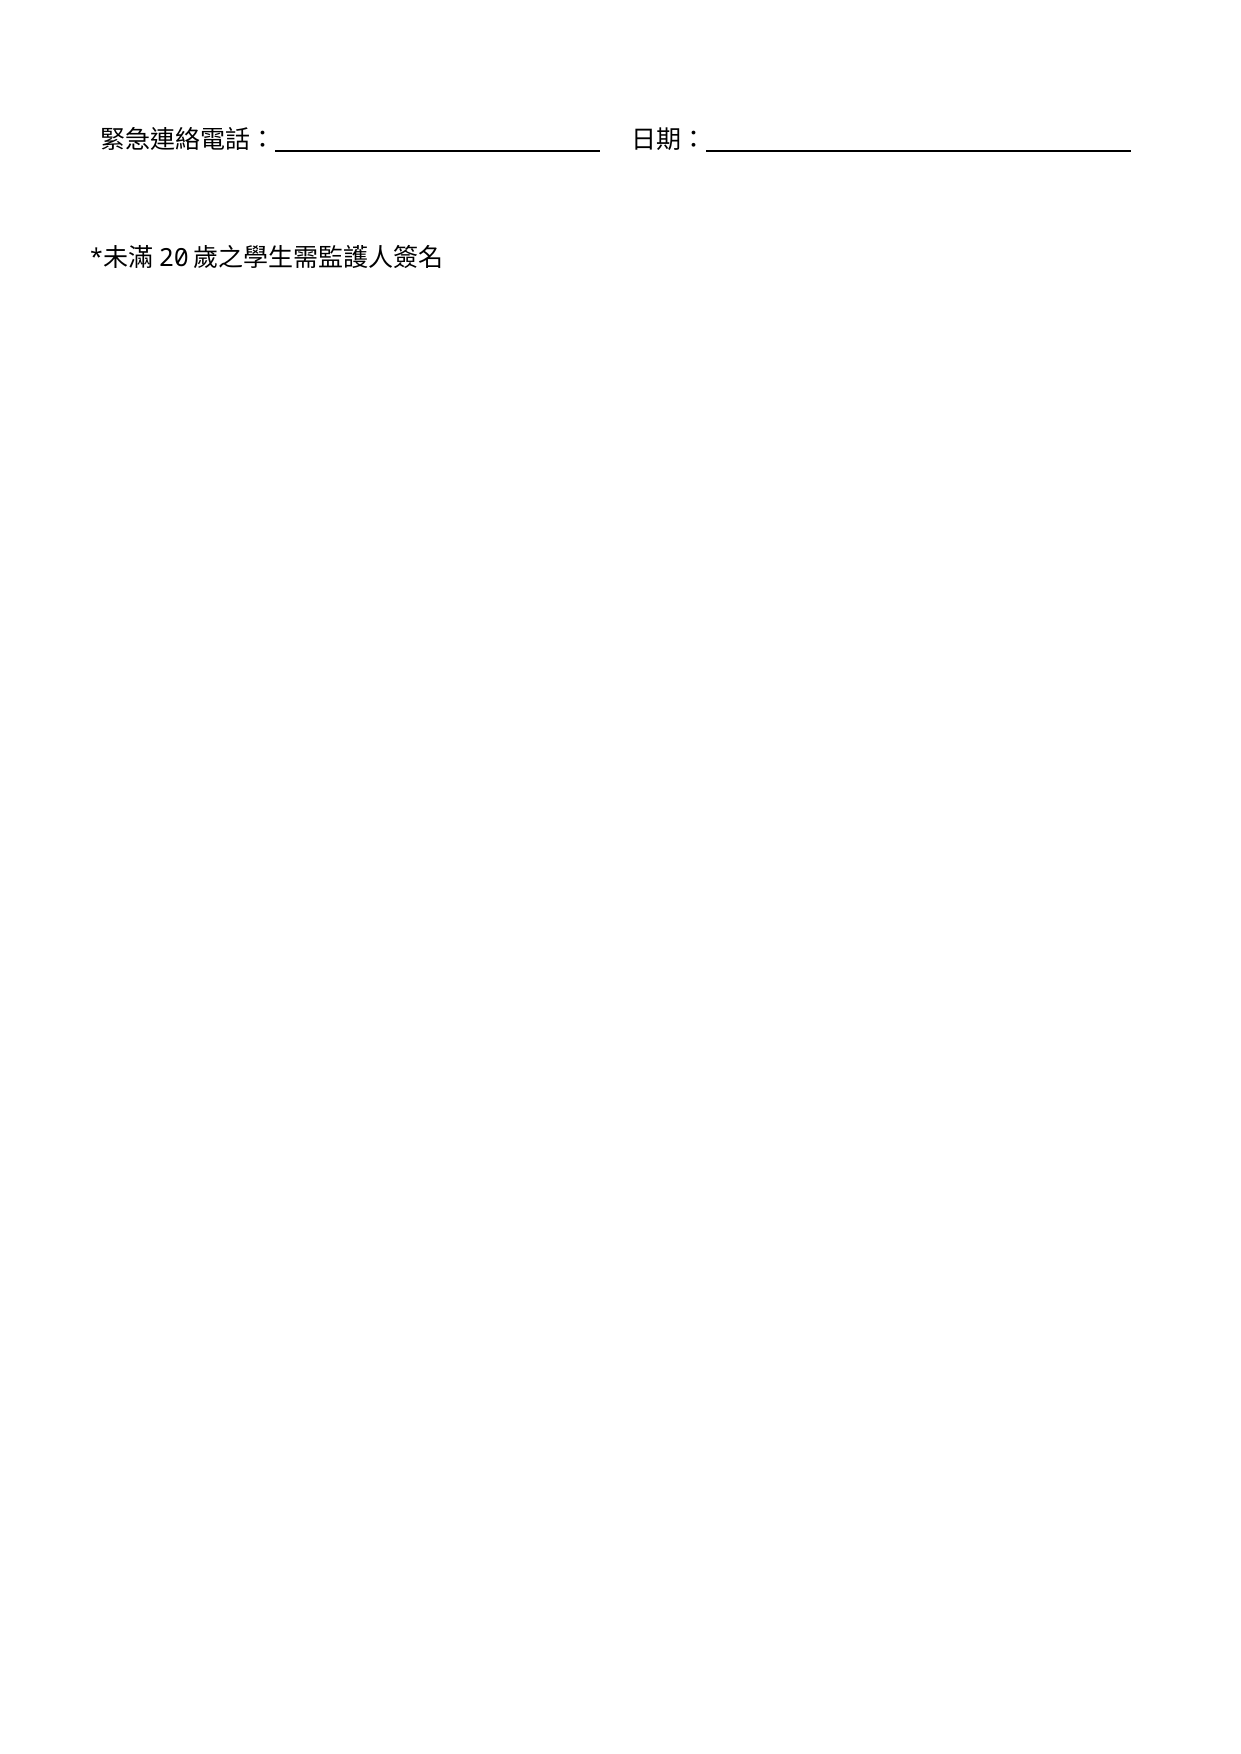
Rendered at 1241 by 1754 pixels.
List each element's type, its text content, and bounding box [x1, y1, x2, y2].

table_cell 日期： [620, 96, 1151, 214]
table_cell 緊急連絡電話： [89, 96, 619, 214]
text *未滿20歲之學生需監護人簽名 [89, 214, 1152, 276]
